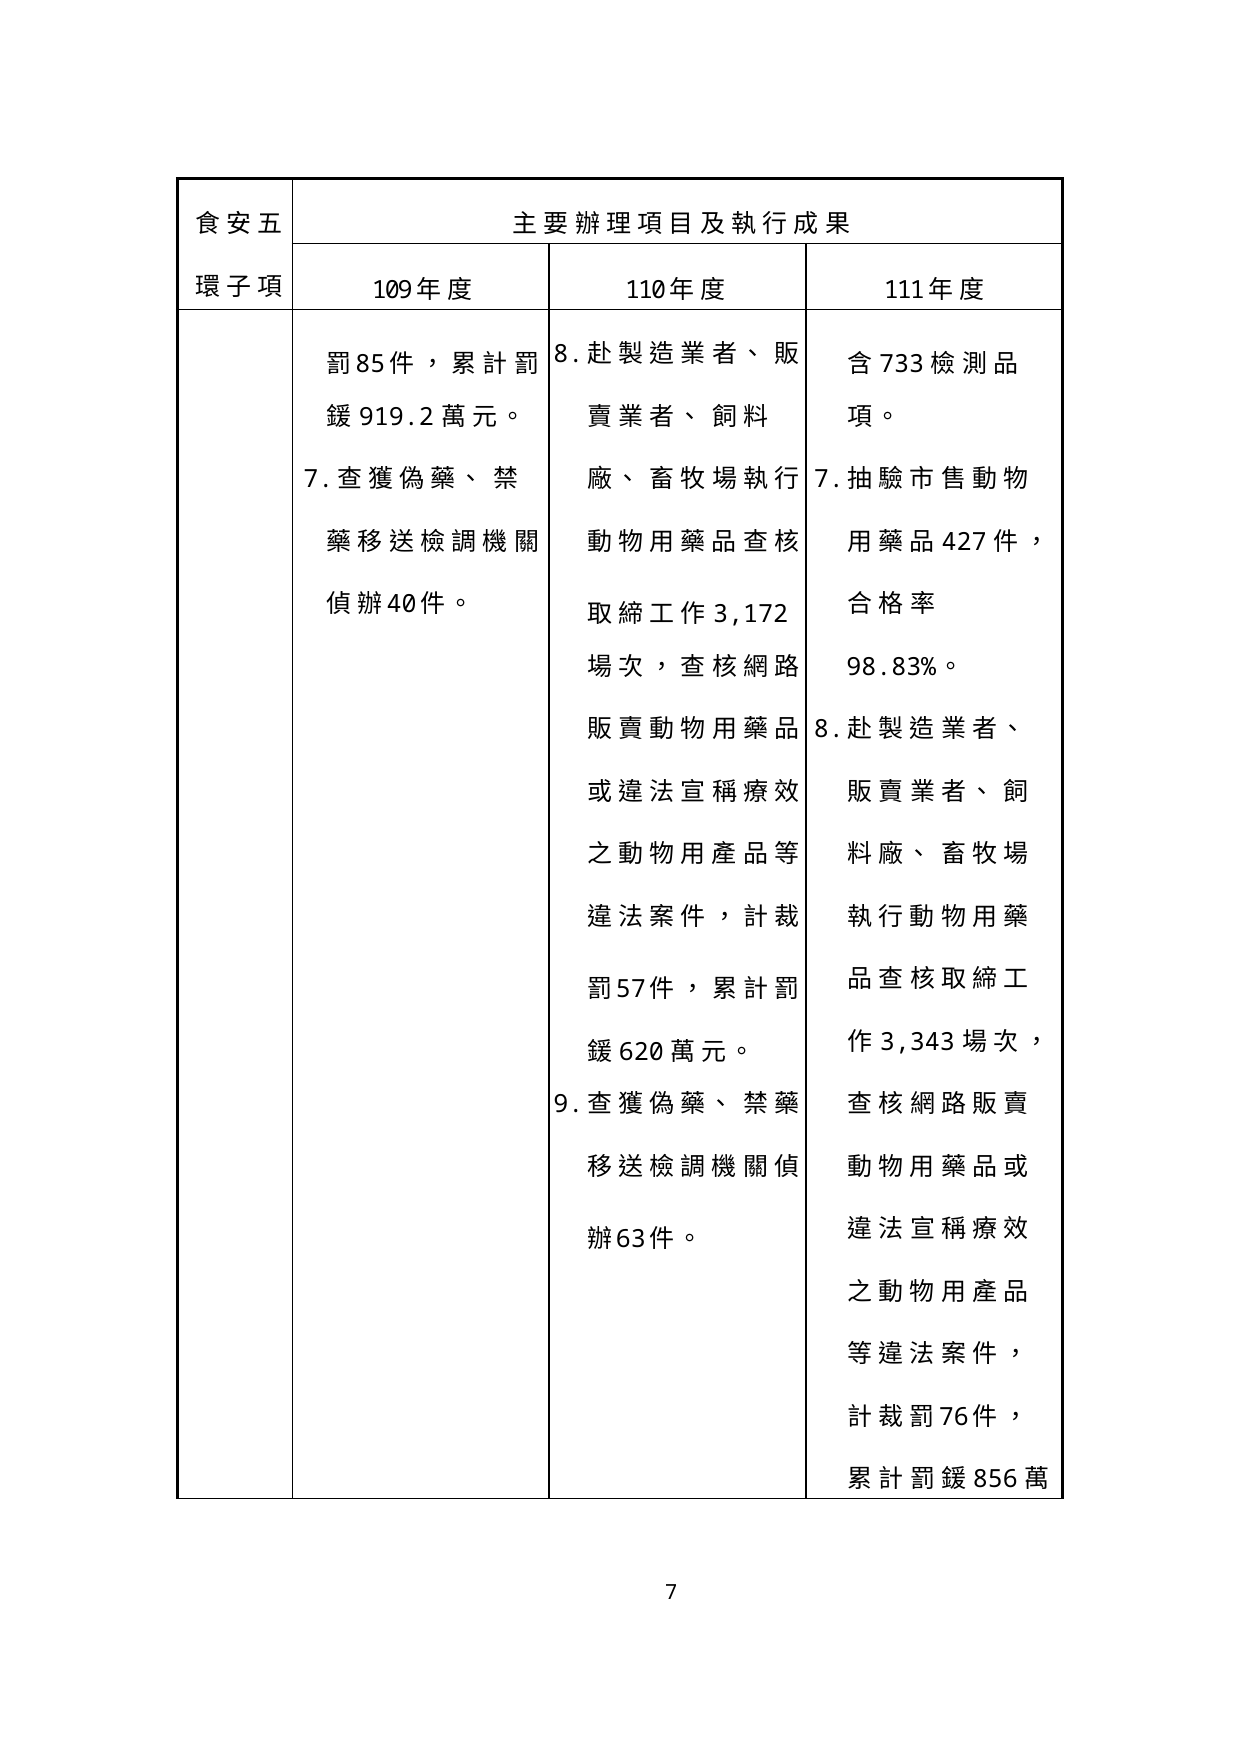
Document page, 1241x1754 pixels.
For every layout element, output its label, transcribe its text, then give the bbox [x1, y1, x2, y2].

table_cell 110年度 [550, 244, 805, 308]
table_cell 8.赴製造業者、販賣業者、飼料廠、畜牧場執行動物用藥品查核取締工作3,172場次，查核網路販賣動物用藥品或違法宣稱療效之動物用產品等違法案件，計裁罰57件，累計罰鍰620萬元。 9.查獲偽藥、禁藥移送檢調機關偵辦63件。 [550, 310, 805, 1497]
table_cell 罰85件，累計罰鍰919.2萬元。 7.查獲偽藥、禁藥移送檢調機關偵辦40件。 [293, 310, 548, 1497]
table_cell 111年度 [807, 244, 1061, 308]
table_header 主要辦理項目及執行成果 [293, 180, 1061, 243]
table_header 食安五環子項目 [179, 180, 292, 308]
table_cell 第一環 源頭控管 [179, 310, 292, 1497]
table_cell 含733檢測品項。 7.抽驗市售動物用藥品427件，合格率98.83%。 8.赴製造業者、販賣業者、飼料廠、畜牧場執行動物用藥品查核取締工作3,343場次，查核網路販賣動物用藥品或違法宣稱療效之動物用產品等違法案件，計裁罰76件，累計罰鍰856萬 [807, 310, 1061, 1497]
table_cell 109年度 [293, 244, 548, 308]
